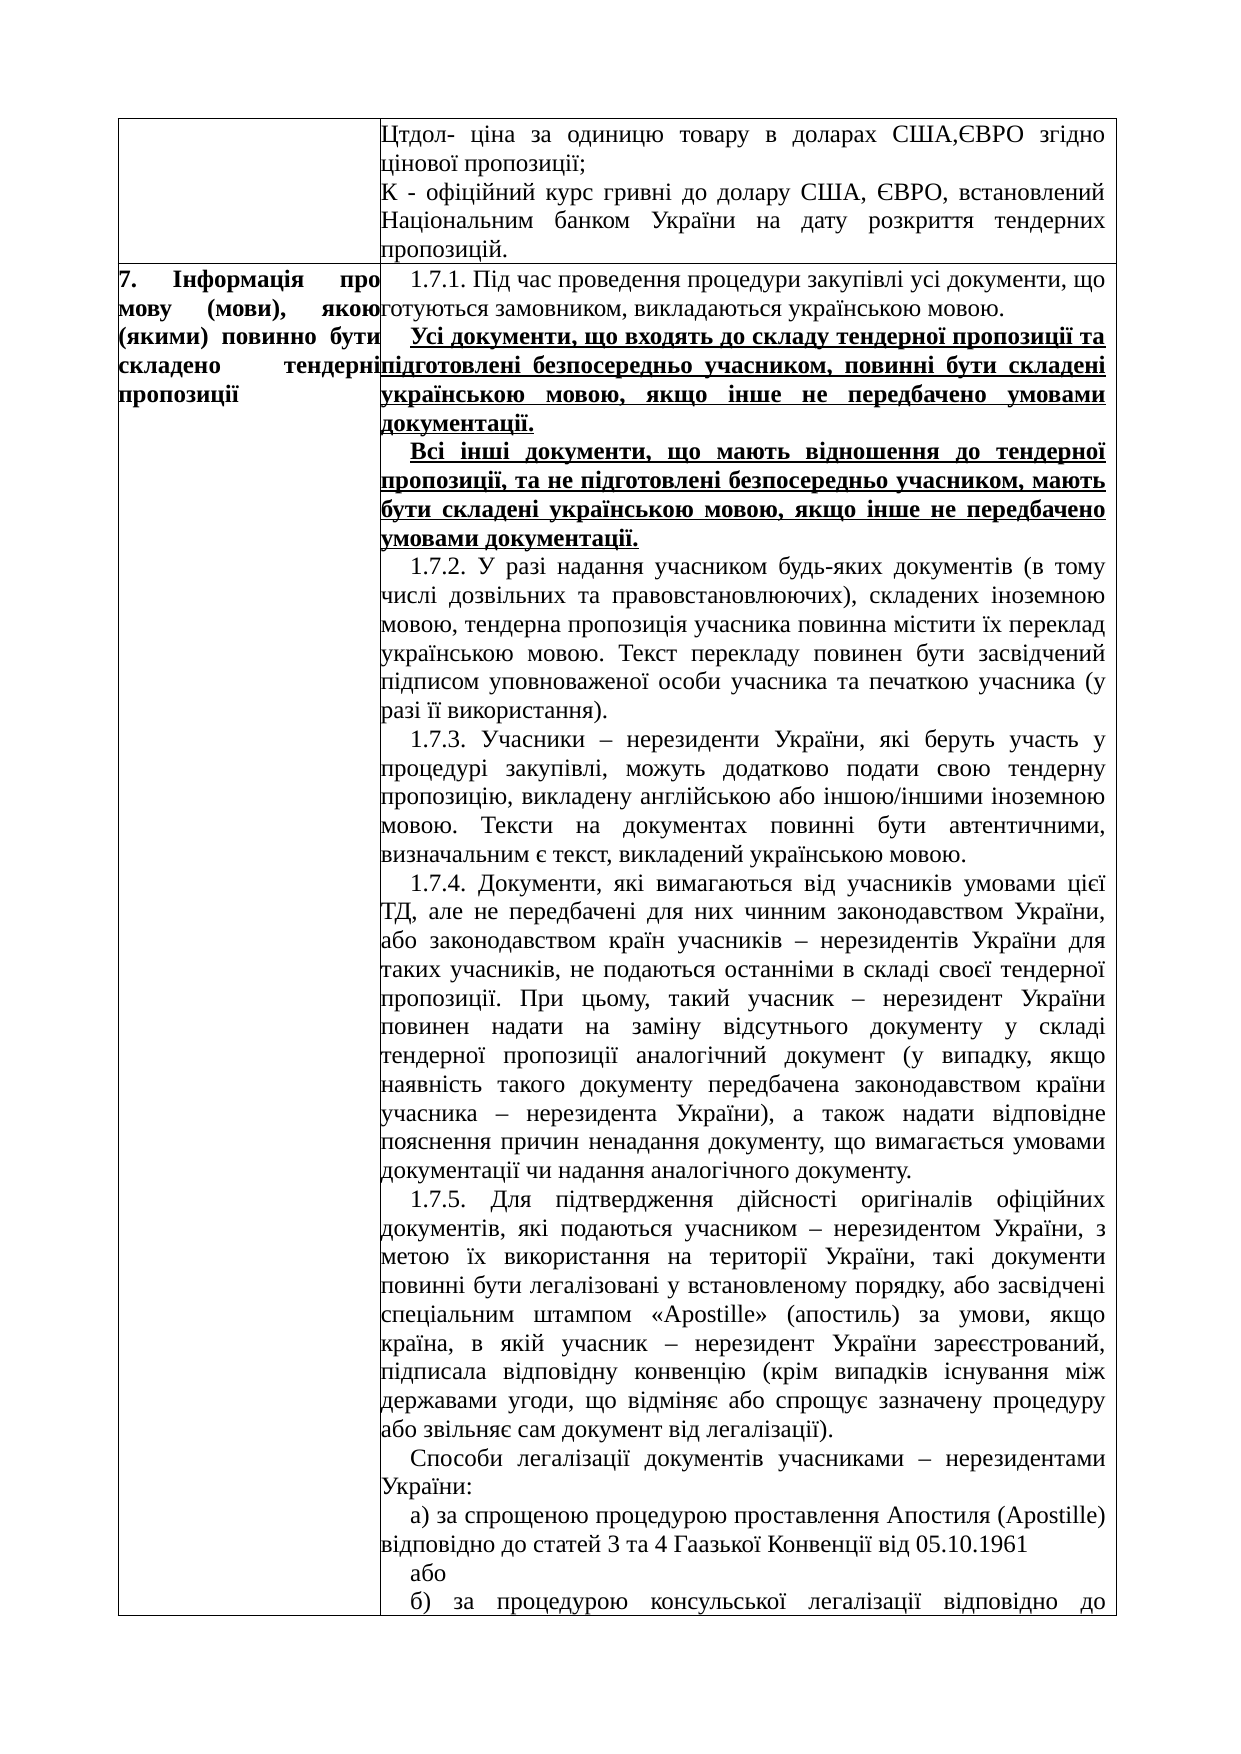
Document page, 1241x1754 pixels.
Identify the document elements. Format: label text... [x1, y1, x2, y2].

table_cell Цтдол- ціна за одиницю товару в доларах США,ЄВРО згідно цінової пропозиції; К - офіційний курс гривні до долару США, ЄВРО, встановлений Національним банком України на дату розкриття тендерних пропозицій. [381, 119, 1116, 263]
table_cell 1.7.1. Під час проведення процедури закупівлі усі документи, що готуються замовником, викладаються українською мовою. Усі документи, що входять до складу тендерної пропозиції та підготовлені безпосередньо учасником, повинні бути складені українською мовою, якщо інше не передбачено умовами документації. Всі інші документи, що мають відношення до тендерної пропозиції, та не підготовлені безпосередньо учасником, мають бути складені українською мовою, якщо інше не передбачено умовами документації. 1.7.2. У разі надання учасником будь-яких документів (в тому числі дозвільних та правовстановлюючих), складених іноземною мовою, тендерна пропозиція учасника повинна містити їх переклад українською мовою. Текст перекладу повинен бути засвідчений підписом уповноваженої особи учасника та печаткою учасника (у разі її використання). 1.7.3. Учасники – нерезиденти України, які беруть участь у процедурі закупівлі, можуть додатково подати свою тендерну пропозицію, викладену англійською або іншою/іншими іноземною мовою. Тексти на документах повинні бути автентичними, визначальним є текст, викладений українською мовою. 1.7.4. Документи, які вимагаються від учасників умовами цієї ТД, але не передбачені для них чинним законодавством України, або законодавством країн учасників – нерезидентів України для таких учасників, не подаються останніми в складі своєї тендерної пропозиції. При цьому, такий учасник – нерезидент України повинен надати на заміну відсутнього документу у складі тендерної пропозиції аналогічний документ (у випадку, якщо наявність такого документу передбачена законодавством країни учасника – нерезидента України), а також надати відповідне пояснення причин ненадання документу, що вимагається умовами документації чи надання аналогічного документу. 1.7.5. Для підтвердження дійсності оригіналів офіційних документів, які подаються учасником – нерезидентом України, з метою їх використання на території України, такі документи повинні бути легалізовані у встановленому порядку, або засвідчені спеціальним штампом «Apostille» (апостиль) за умови, якщо країна, в якій учасник – нерезидент України зареєстрований, підписала відповідну конвенцію (крім випадків існування між державами угоди, що відміняє або спрощує зазначену процедуру або звільняє сам документ від легалізації). Способи легалізації документів учасниками – нерезидентами України: а) за спрощеною процедурою проставлення Апостиля (Apostille) відповідно до статей 3 та 4 Гаазької Конвенції від 05.10.1961 або б) за процедурою консульської легалізації відповідно до [381, 264, 1116, 1615]
table_cell [119, 119, 380, 263]
table_cell 7. Інформація про мову (мови), якою (якими) повинно бути складено тендерні пропозиції [119, 264, 380, 1615]
